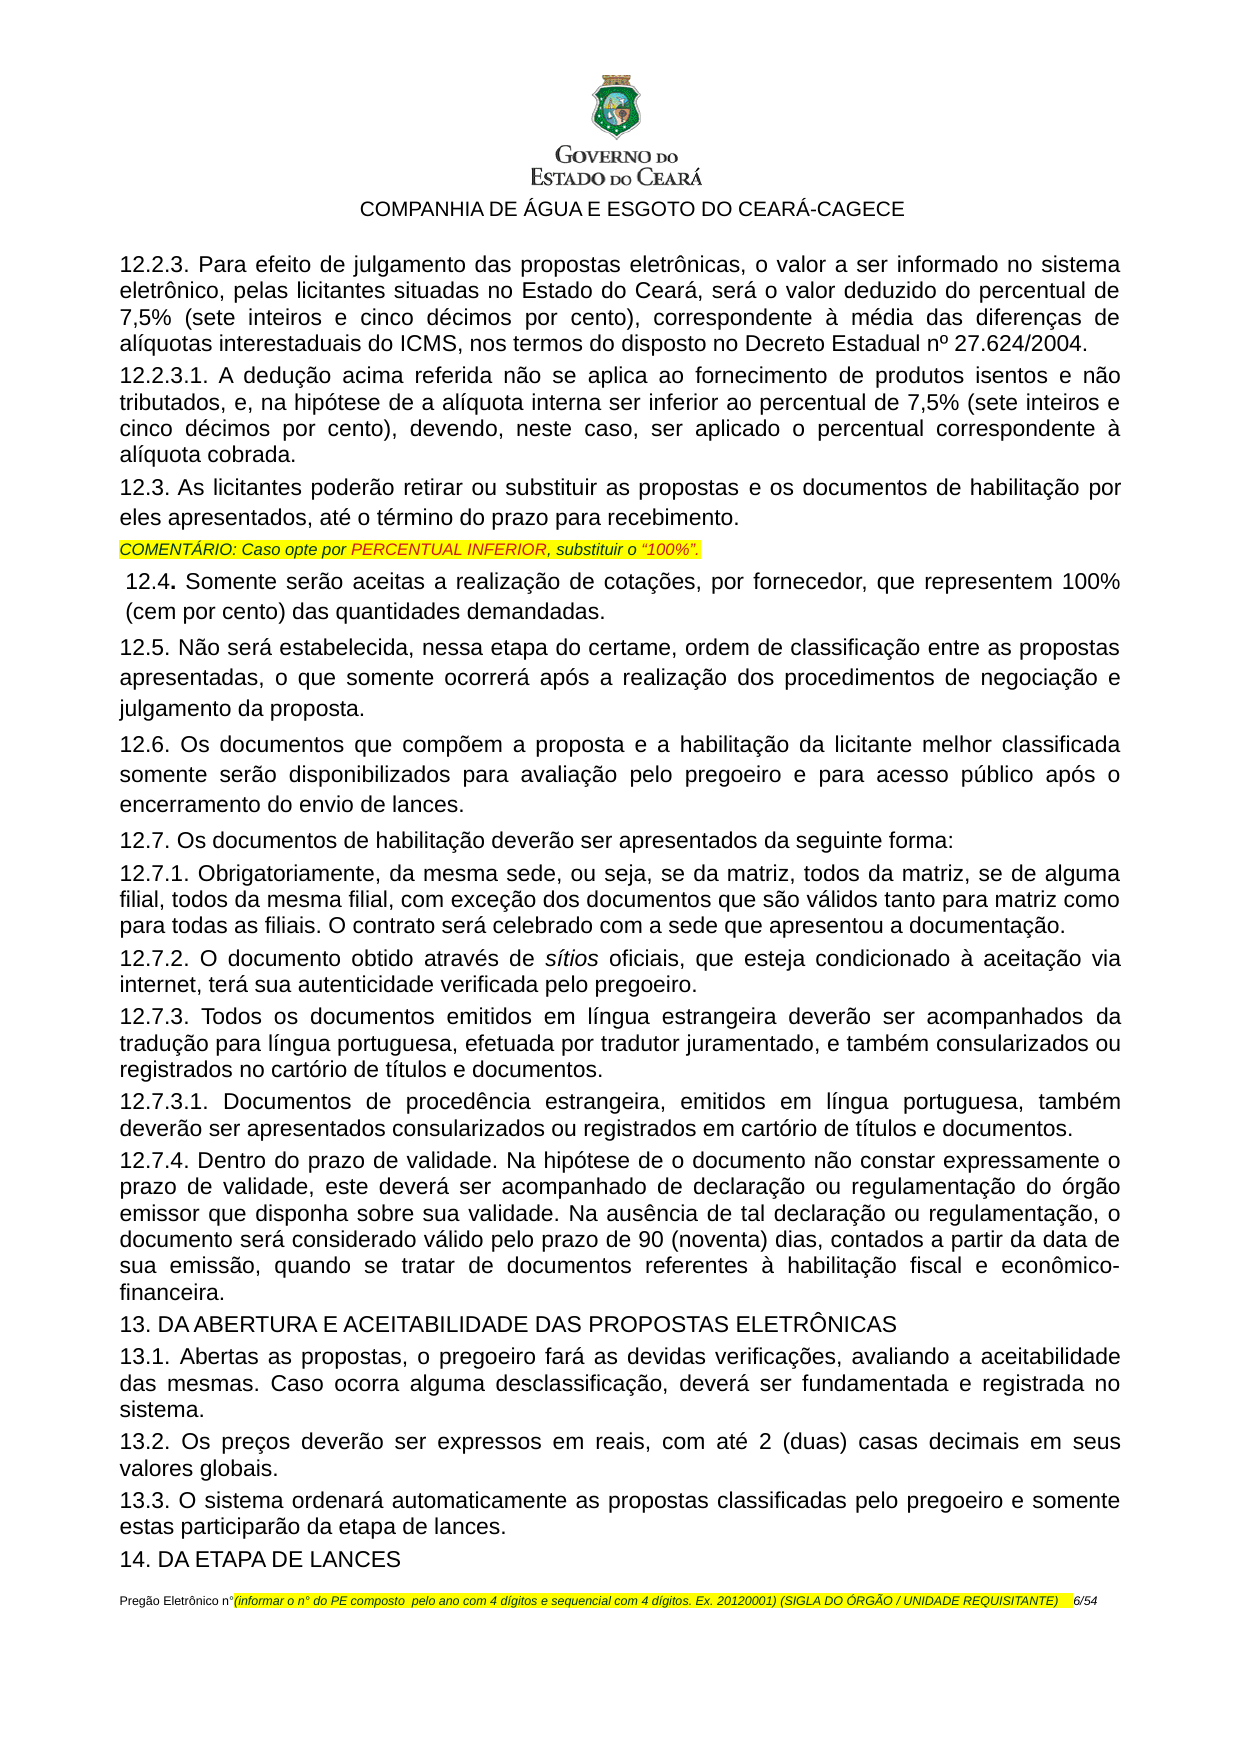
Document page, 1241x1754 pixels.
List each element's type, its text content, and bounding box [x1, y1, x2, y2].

text 13. DA ABERTURA E ACEITABILIDADE DAS PROPOSTAS ELETRÔNICAS [119, 1311, 1121, 1337]
list COMENTÁRIO: Caso opte por PERCENTUAL INFERIOR, substituir o “100%”. [119, 540, 1121, 559]
text 12.2.3.1. A dedução acima referida não se aplica ao fornecimento de produtos isentos e não tributados, e, na hipótese de a alíquota interna ser inferior ao percentual de 7,5% (sete inteiros e cinco décimos por cento), devendo, neste caso, ser aplicado o percentual correspondente à alíquota cobrada. [119, 362, 1121, 468]
text 12.2.3. Para efeito de julgamento das propostas eletrônicas, o valor a ser informado no sistema eletrônico, pelas licitantes situadas no Estado do Ceará, será o valor deduzido do percentual de 7,5% (sete inteiros e cinco décimos por cento), correspondente à média das diferenças de alíquotas interestaduais do ICMS, nos termos do disposto no Decreto Estadual nº 27.624/2004. [119, 251, 1121, 356]
text 12.7.4. Dentro do prazo de validade. Na hipótese de o documento não constar expressamente o prazo de validade, este deverá ser acompanhado de declaração ou regulamentação do órgão emissor que disponha sobre sua validade. Na ausência de tal declaração ou regulamentação, o documento será considerado válido pelo prazo de 90 (noventa) dias, contados a partir da data de sua emissão, quando se tratar de documentos referentes à habilitação fiscal e econômico-financeira. [119, 1147, 1121, 1305]
list 12.5. Não será estabelecida, nessa etapa do certame, ordem de classificação entre as propostas apresentadas, o que somente ocorrerá após a realização dos procedimentos de negociação e julgamento da proposta. [119, 634, 1121, 721]
text 14. DA ETAPA DE LANCES [119, 1546, 1121, 1572]
text 12.7.3.1. Documentos de procedência estrangeira, emitidos em língua portuguesa, também deverão ser apresentados consularizados ou registrados em cartório de títulos e documentos. [119, 1088, 1121, 1141]
text 13.3. O sistema ordenará automaticamente as propostas classificadas pelo pregoeiro e somente estas participarão da etapa de lances. [119, 1487, 1121, 1539]
text 13.1. Abertas as propostas, o pregoeiro fará as devidas verificações, avaliando a aceitabilidade das mesmas. Caso ocorra alguma desclassificação, deverá ser fundamentada e registrada no sistema. [119, 1343, 1121, 1422]
text 12.3. As licitantes poderão retirar ou substituir as propostas e os documentos de habilitação por eles apresentados, até o término do prazo para recebimento. [119, 473, 1121, 530]
list 12.4. Somente serão aceitas a realização de cotações, por fornecedor, que representem 100% (cem por cento) das quantidades demandadas. [119, 568, 1121, 624]
text 12.7. Os documentos de habilitação deverão ser apresentados da seguinte forma: [119, 827, 1121, 854]
list 12.6. Os documentos que compõem a proposta e a habilitação da licitante melhor classificada somente serão disponibilizados para avaliação pelo pregoeiro e para acesso público após o encerramento do envio de lances. [119, 731, 1121, 817]
text 12.7.3. Todos os documentos emitidos em língua estrangeira deverão ser acompanhados da tradução para língua portuguesa, efetuada por tradutor juramentado, e também consularizados ou registrados no cartório de títulos e documentos. [119, 1003, 1121, 1082]
text 13.2. Os preços deverão ser expressos em reais, com até 2 (duas) casas decimais em seus valores globais. [119, 1428, 1121, 1481]
text 12.7.1. Obrigatoriamente, da mesma sede, ou seja, se da matriz, todos da matriz, se de alguma filial, todos da mesma filial, com exceção dos documentos que são válidos tanto para matriz como para todas as filiais. O contrato será celebrado com a sede que apresentou a documentação. [119, 859, 1121, 939]
text 12.7.2. O documento obtido através de sítios oficiais, que esteja condicionado à aceitação via internet, terá sua autenticidade verificada pelo pregoeiro. [119, 944, 1121, 997]
